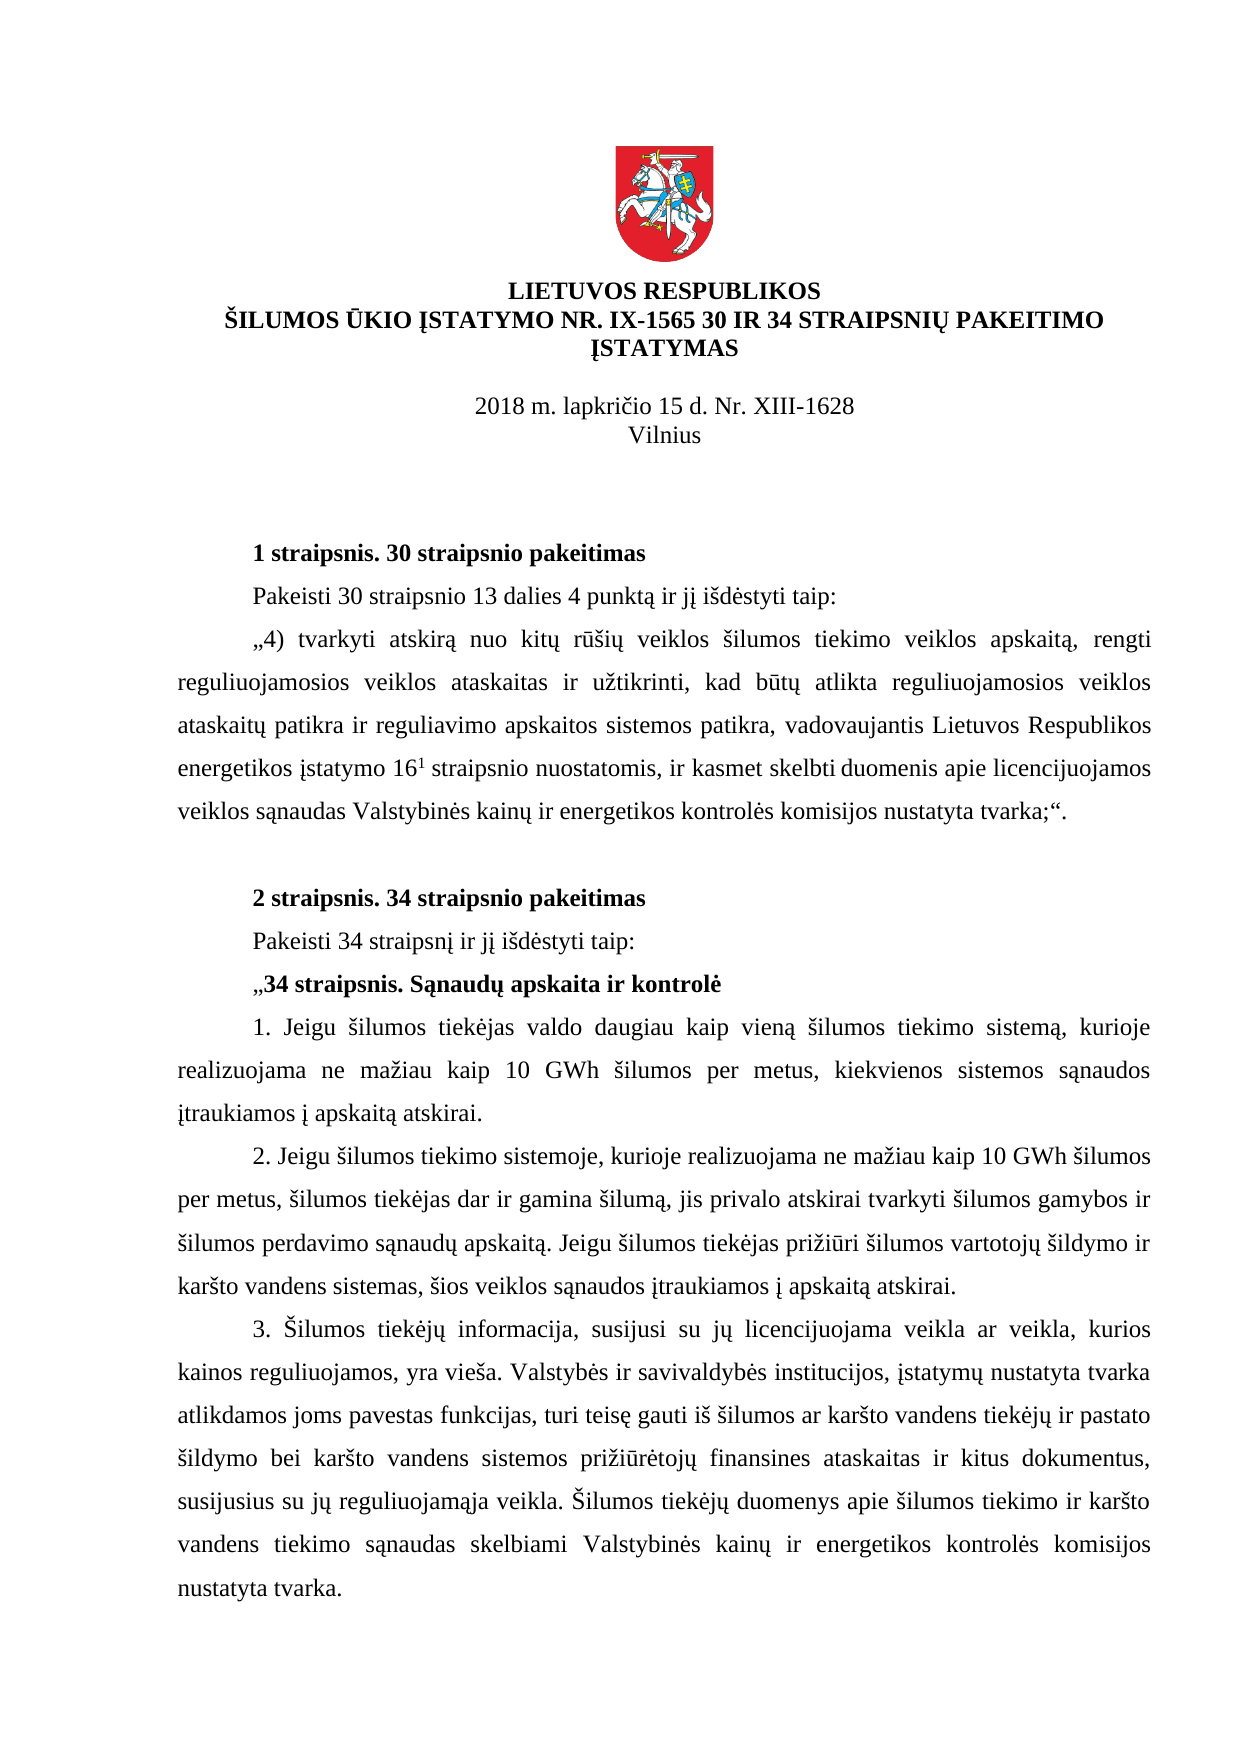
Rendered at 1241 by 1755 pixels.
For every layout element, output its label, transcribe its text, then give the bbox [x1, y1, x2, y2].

text ŠILUMOS ŪKIO ĮSTATYMO NR. IX-1565 30 IR 34 STRAIPSNIŲ PAKEITIMO [177, 305, 1152, 333]
text 2018 m. lapkričio 15 d. Nr. XIII-1628 [177, 391, 1152, 420]
text Pakeisti 34 straipsnį ir jį išdėstyti taip: [177, 926, 1152, 954]
text 2. Jeigu šilumos tiekimo sistemoje, kurioje realizuojama ne mažiau kaip 10 GWh šilumos per metus, šilumos tiekėjas dar ir gamina šilumą, jis privalo atskirai tvarkyti šilumos gamybos ir šilumos perdavimo sąnaudų apskaitą. Jeigu šilumos tiekėjas prižiūri šilumos vartotojų šildymo ir karšto vandens sistemas, šios veiklos sąnaudos įtraukiamos į apskaitą atskirai. [177, 1141, 1152, 1299]
text 1. Jeigu šilumos tiekėjas valdo daugiau kaip vieną šilumos tiekimo sistemą, kurioje realizuojama ne mažiau kaip 10 GWh šilumos per metus, kiekvienos sistemos sąnaudos įtraukiamos į apskaitą atskirai. [177, 1012, 1152, 1127]
text ĮSTATYMAS [177, 333, 1152, 362]
text 2 straipsnis. 34 straipsnio pakeitimas [177, 883, 1152, 911]
text 3. Šilumos tiekėjų informacija, susijusi su jų licencijuojama veikla ar veikla, kurios kainos reguliuojamos, yra vieša. Valstybės ir savivaldybės institucijos, įstatymų nustatyta tvarka atlikdamos joms pavestas funkcijas, turi teisę gauti iš šilumos ar karšto vandens tiekėjų ir pastato šildymo bei karšto vandens sistemos prižiūrėtojų finansines ataskaitas ir kitus dokumentus, susijusius su jų reguliuojamąja veikla. Šilumos tiekėjų duomenys apie šilumos tiekimo ir karšto vandens tiekimo sąnaudas skelbiami Valstybinės kainų ir energetikos kontrolės komisijos nustatyta tvarka. [177, 1314, 1152, 1601]
text Vilnius [177, 420, 1152, 448]
text LIETUVOS RESPUBLIKOS [177, 276, 1152, 305]
text „34 straipsnis. Sąnaudų apskaita ir kontrolė [177, 969, 1152, 998]
text „4) tvarkyti atskirą nuo kitų rūšių veiklos šilumos tiekimo veiklos apskaitą, rengti reguliuojamosios veiklos ataskaitas ir užtikrinti, kad būtų atlikta reguliuojamosios veiklos ataskaitų patikra ir reguliavimo apskaitos sistemos patikra, vadovaujantis Lietuvos Respublikos energetikos įstatymo 161 straipsnio nuostatomis, ir kasmet skelbti duomenis apie licencijuojamos veiklos sąnaudas Valstybinės kainų ir energetikos kontrolės komisijos nustatyta tvarka;“. [177, 624, 1152, 825]
text 1 straipsnis. 30 straipsnio pakeitimas [177, 538, 1152, 566]
text Pakeisti 30 straipsnio 13 dalies 4 punktą ir jį išdėstyti taip: [177, 581, 1152, 609]
